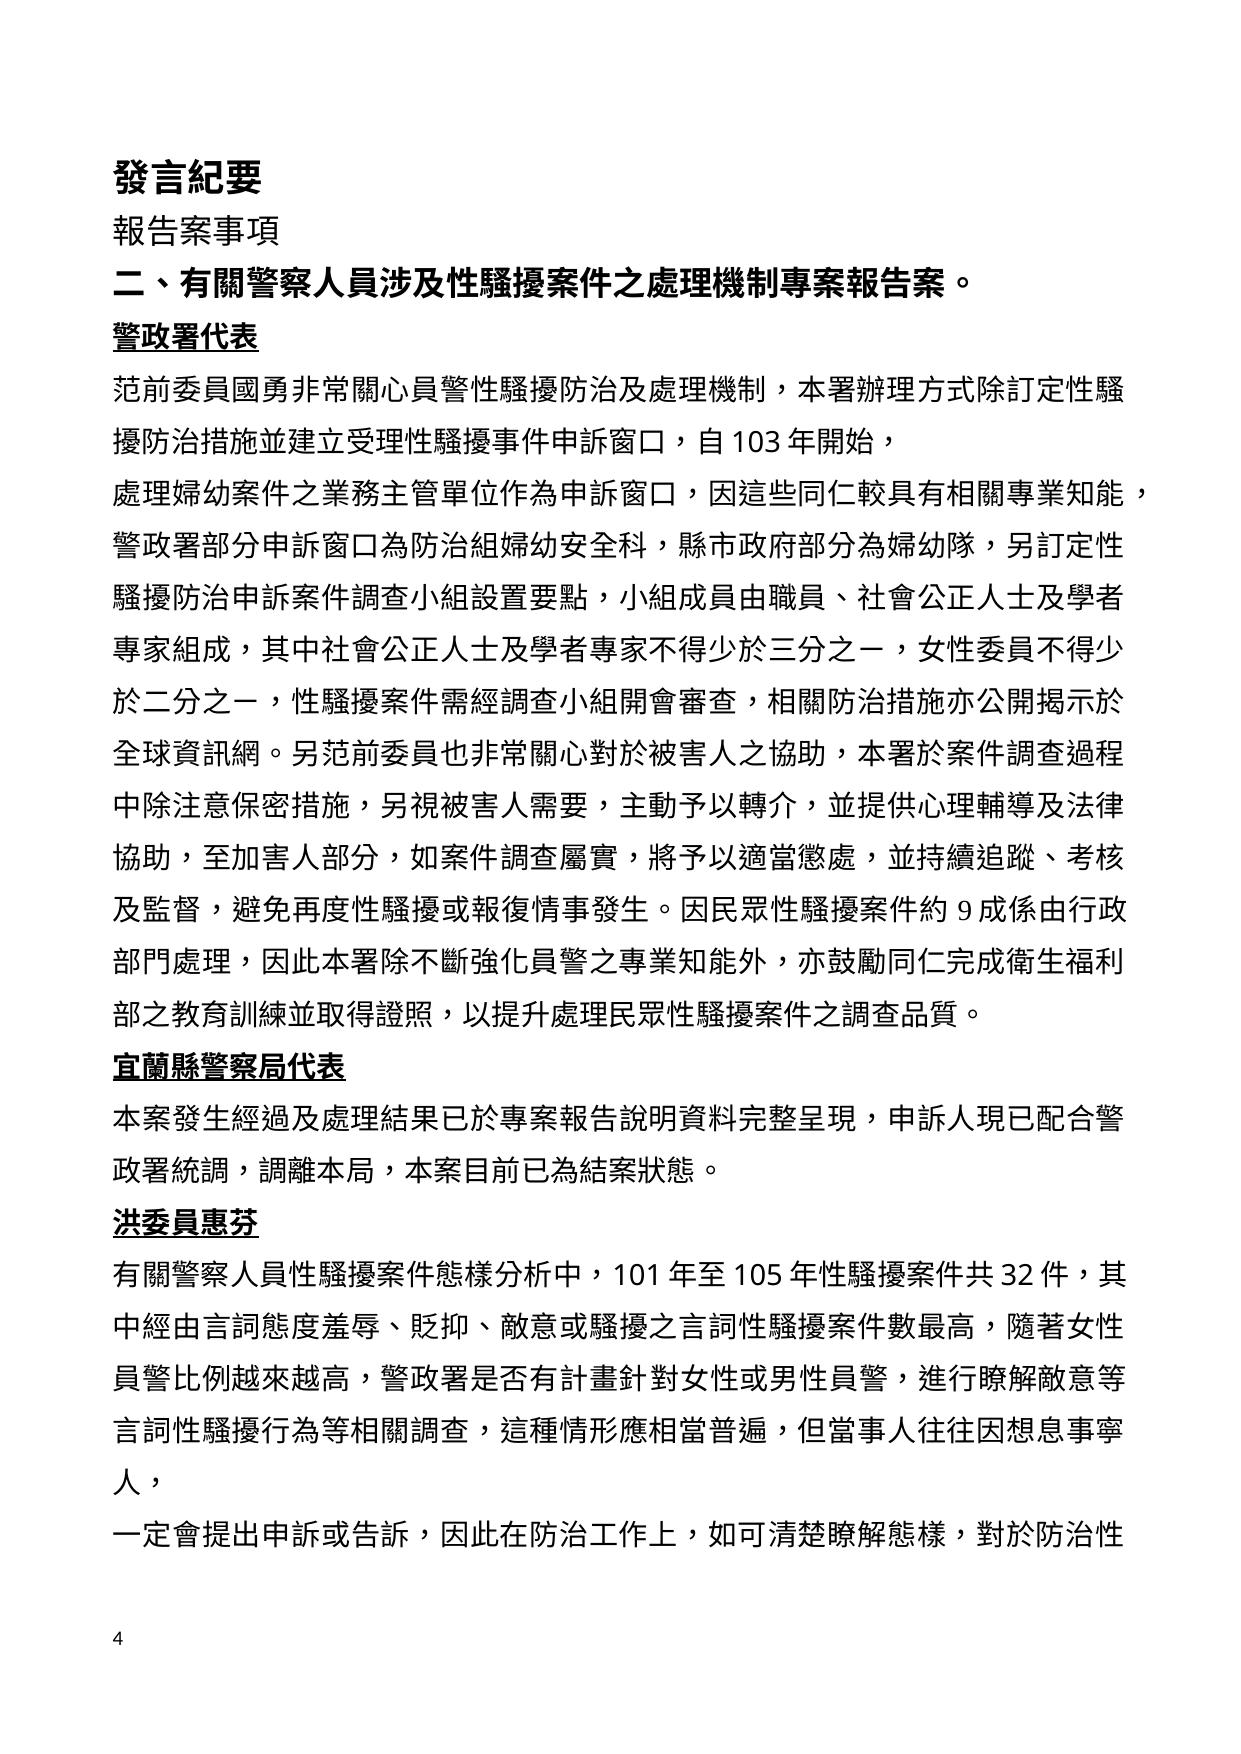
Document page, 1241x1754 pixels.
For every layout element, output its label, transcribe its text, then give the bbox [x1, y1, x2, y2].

text 洪委員惠芬 [112, 1192, 1128, 1244]
text 發言紀要 [112, 150, 1128, 202]
text 警政署代表 [112, 306, 1128, 358]
text 本案發生經過及處理結果已於專案報告說明資料完整呈現，申訴人現已配合警政署統調，調離本局，本案目前已為結案狀態。 [112, 1087, 1128, 1192]
text 一定會提出申訴或告訴，因此在防治工作上，如可清楚瞭解態樣，對於防治性 [112, 1504, 1128, 1556]
text 宜蘭縣警察局代表 [112, 1035, 1128, 1087]
list 二、有關警察人員涉及性騷擾案件之處理機制專案報告案。 [112, 254, 1128, 306]
text 報告案事項 [112, 202, 1128, 254]
text 有關警察人員性騷擾案件態樣分析中，101年至105年性騷擾案件共32件，其中經由言詞態度羞辱、貶抑、敵意或騷擾之言詞性騷擾案件數最高，隨著女性員警比例越來越高，警政署是否有計畫針對女性或男性員警，進行瞭解敵意等言詞性騷擾行為等相關調查，這種情形應相當普遍，但當事人往往因想息事寧人， [112, 1244, 1128, 1504]
text 范前委員國勇非常關心員警性騷擾防治及處理機制，本署辦理方式除訂定性騷擾防治措施並建立受理性騷擾事件申訴窗口，自103年開始， [112, 358, 1128, 462]
text 處理婦幼案件之業務主管單位作為申訴窗口，因這些同仁較具有相關專業知能，警政署部分申訴窗口為防治組婦幼安全科，縣市政府部分為婦幼隊，另訂定性騷擾防治申訴案件調查小組設置要點，小組成員由職員、社會公正人士及學者專家組成，其中社會公正人士及學者專家不得少於三分之ㄧ，女性委員不得少於二分之ㄧ，性騷擾案件需經調查小組開會審查，相關防治措施亦公開揭示於全球資訊網。另范前委員也非常關心對於被害人之協助，本署於案件調查過程中除注意保密措施，另視被害人需要，主動予以轉介，並提供心理輔導及法律協助，至加害人部分，如案件調查屬實，將予以適當懲處，並持續追蹤、考核及監督，避免再度性騷擾或報復情事發生。因民眾性騷擾案件約9成係由行政部門處理，因此本署除不斷強化員警之專業知能外，亦鼓勵同仁完成衛生福利部之教育訓練並取得證照，以提升處理民眾性騷擾案件之調查品質。 [112, 462, 1128, 1035]
